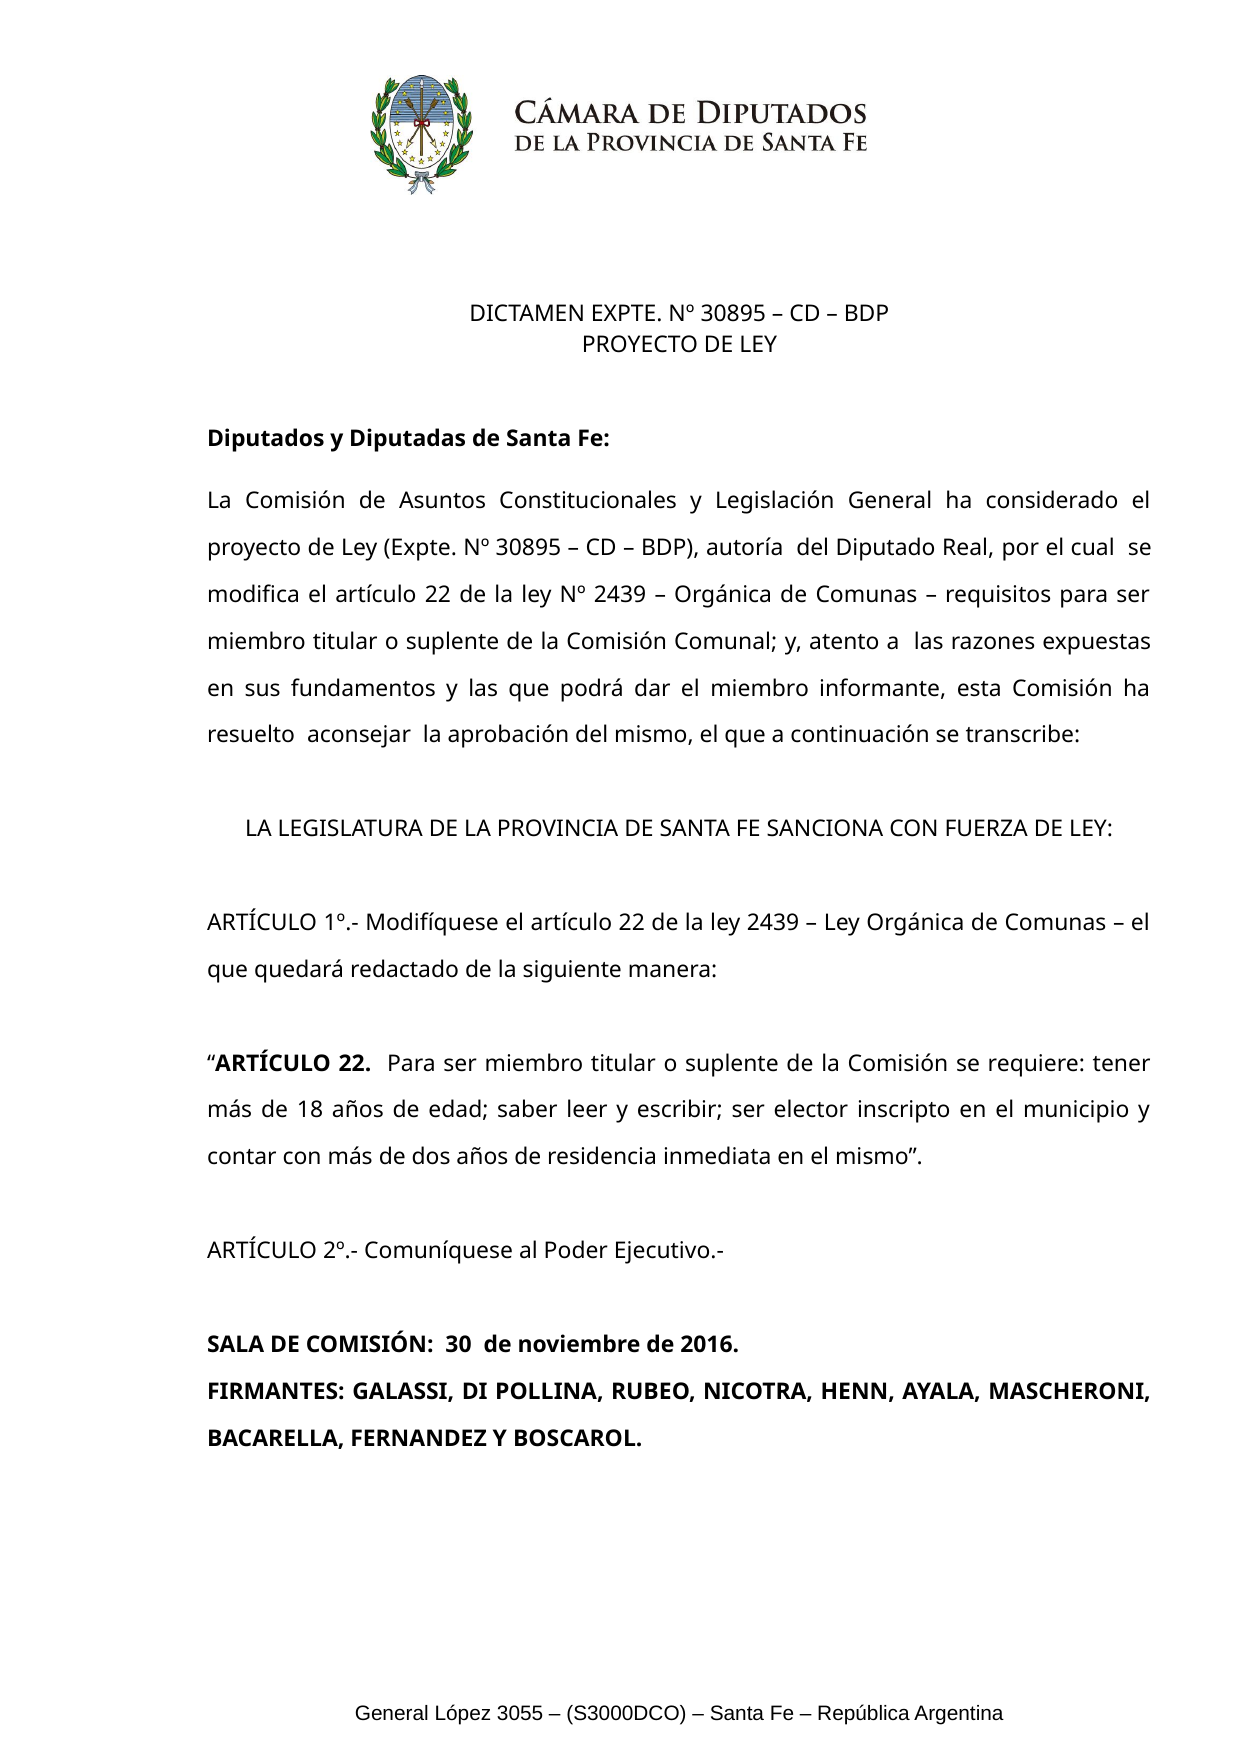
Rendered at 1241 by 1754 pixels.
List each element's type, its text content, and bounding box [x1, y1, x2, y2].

text DICTAMEN EXPTE. Nº 30895 – CD – BDP [207, 297, 1152, 328]
text Diputados y Diputadas de Santa Fe: [207, 422, 1152, 453]
text FIRMANTES: GALASSI, DI POLLINA, RUBEO, NICOTRA, HENN, AYALA, MASCHERONI, BACARELLA, FERNANDEZ Y BOSCAROL. [207, 1375, 1152, 1453]
text ARTÍCULO 1º.- Modifíquese el artículo 22 de la ley 2439 – Ley Orgánica de Comunas – el que quedará redactado de la siguiente manera: [207, 906, 1152, 984]
text La Comisión de Asuntos Constitucionales y Legislación General ha considerado el proyecto de Ley (Expte. Nº 30895 – CD – BDP), autoría del Diputado Real, por el cual se modifica el artículo 22 de la ley Nº 2439 – Orgánica de Comunas – requisitos para ser miembro titular o suplente de la Comisión Comunal; y, atento a las razones expuestas en sus fundamentos y las que podrá dar el miembro informante, esta Comisión ha resuelto aconsejar la aprobación del mismo, el que a continuación se transcribe: [207, 484, 1152, 750]
text “ARTÍCULO 22. Para ser miembro titular o suplente de la Comisión se requiere: tener más de 18 años de edad; saber leer y escribir; ser elector inscripto en el municipio y contar con más de dos años de residencia inmediata en el mismo”. [207, 1047, 1152, 1172]
picture [370, 75, 867, 199]
text PROYECTO DE LEY [207, 328, 1152, 359]
text SALA DE COMISIÓN: 30 de noviembre de 2016. [207, 1328, 1152, 1359]
text ARTÍCULO 2º.- Comuníquese al Poder Ejecutivo.- [207, 1234, 1152, 1265]
text LA LEGISLATURA DE LA PROVINCIA DE SANTA FE SANCIONA CON FUERZA DE LEY: [207, 812, 1152, 843]
